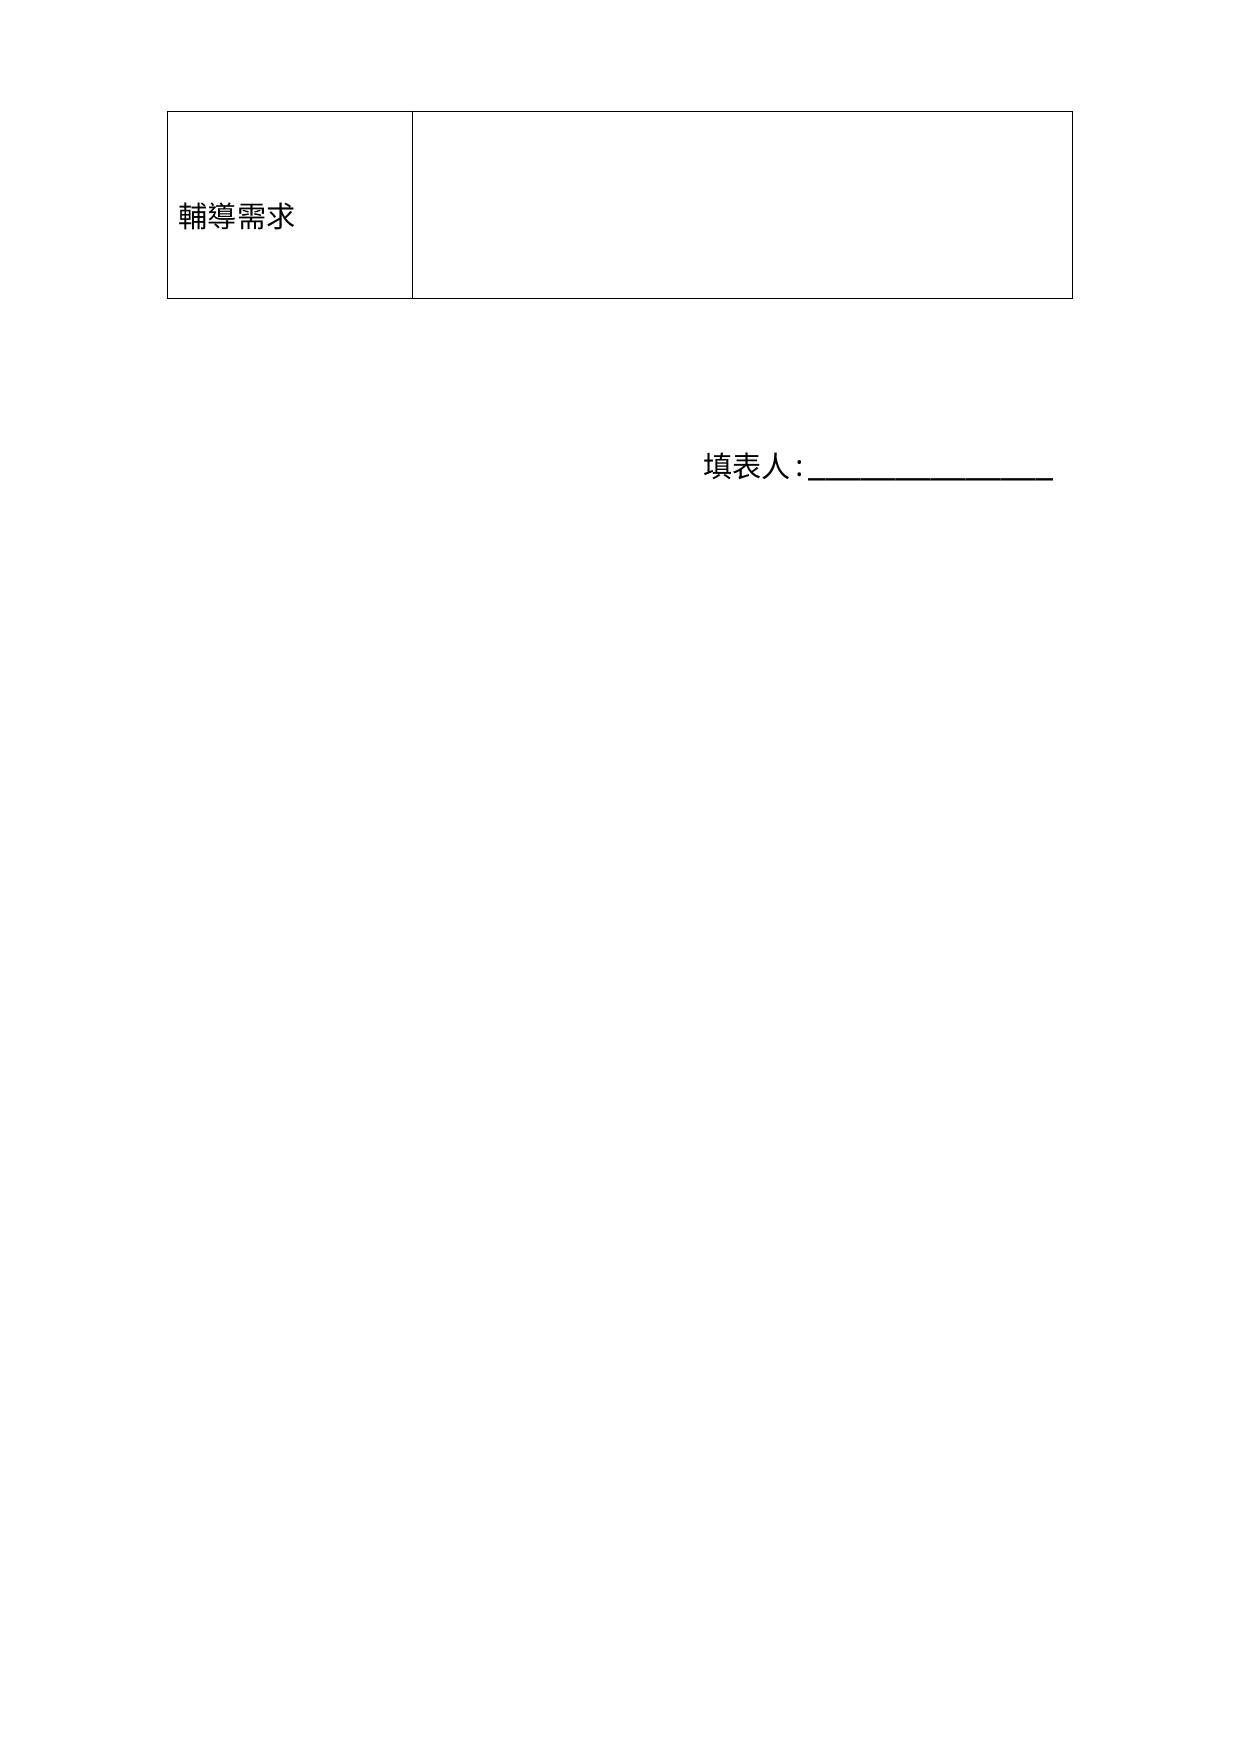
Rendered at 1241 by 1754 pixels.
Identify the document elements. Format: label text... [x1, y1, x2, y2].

table_cell 輔導需求 [168, 112, 412, 298]
text 填表人:______________ [187, 423, 1053, 486]
table_cell [413, 112, 1072, 298]
